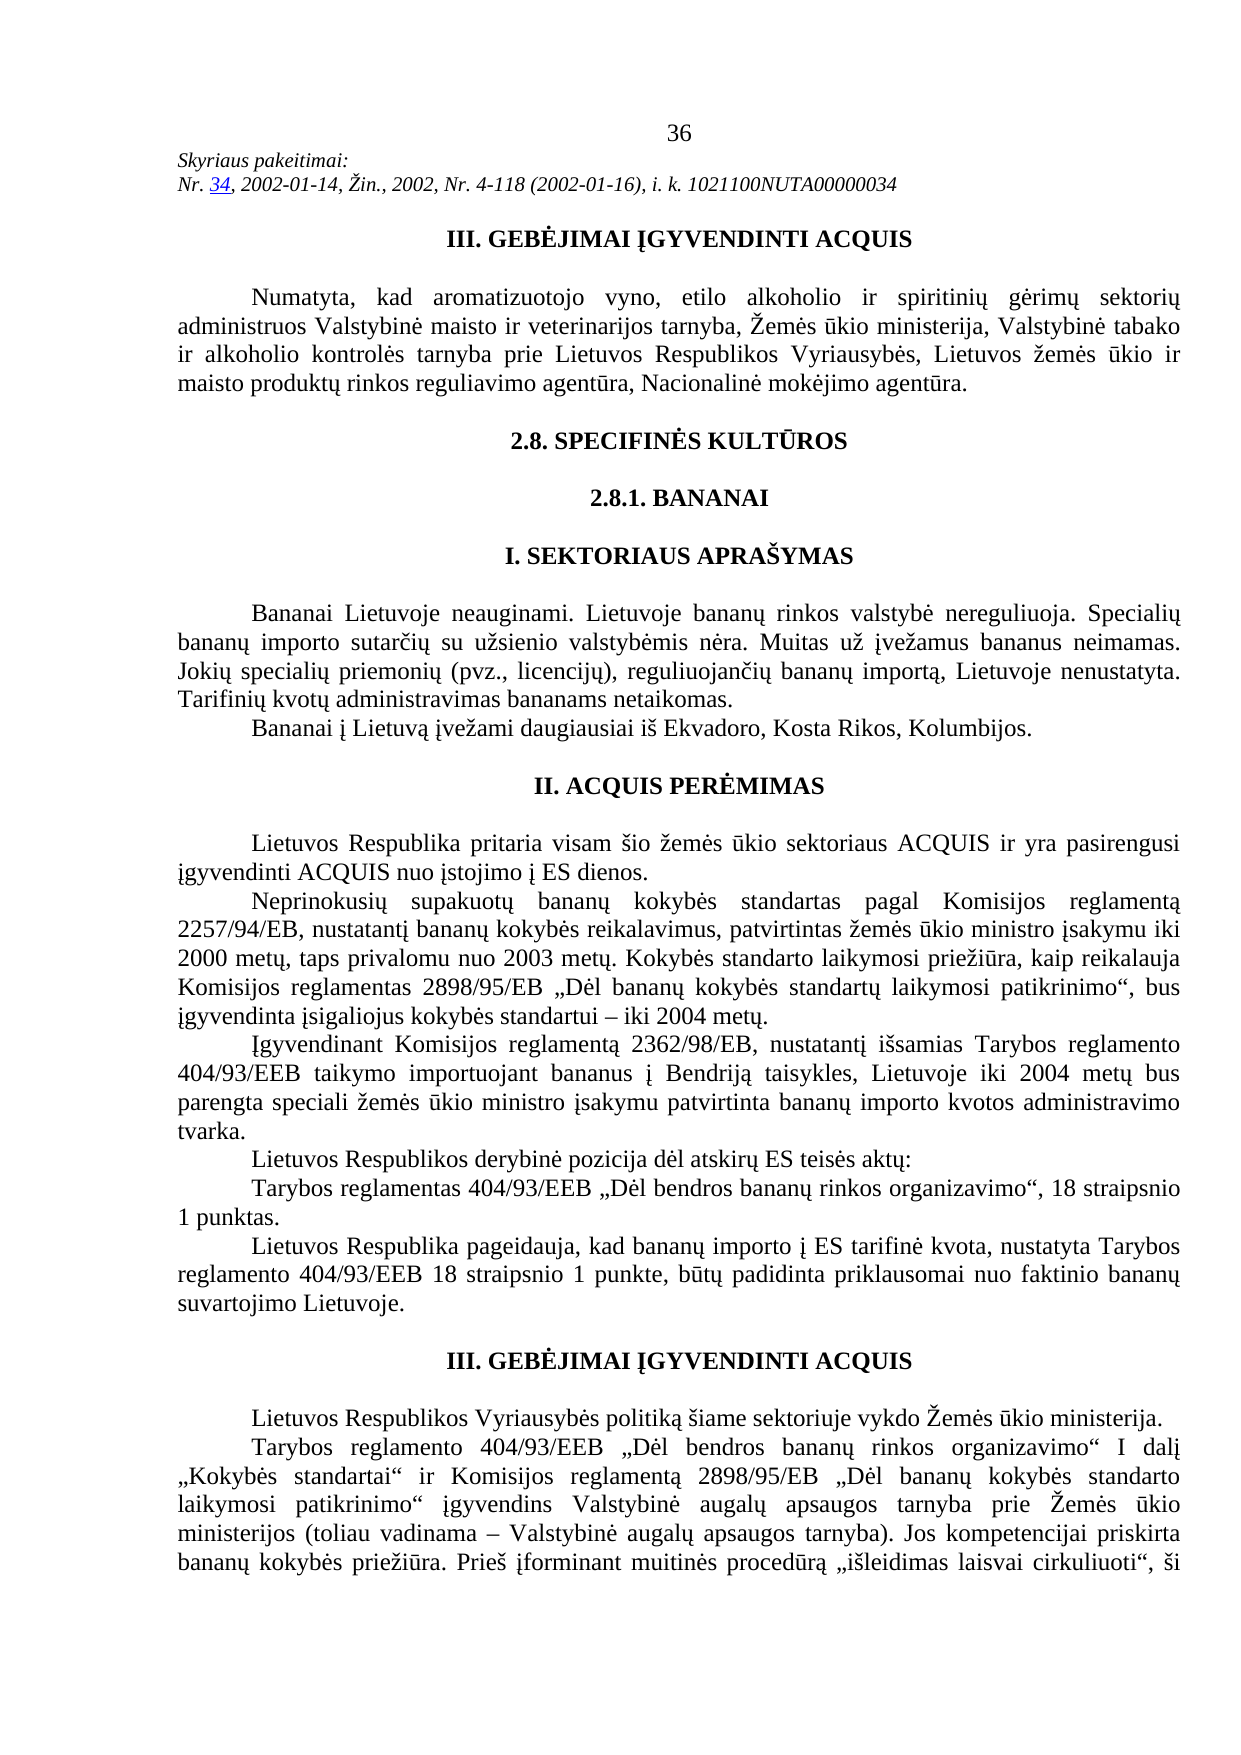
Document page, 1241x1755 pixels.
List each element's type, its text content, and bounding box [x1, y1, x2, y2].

text Tarybos reglamentas 404/93/EEB „Dėl bendros bananų rinkos organizavimo“, 18 straipsnio 1 punktas. [177, 1173, 1181, 1231]
text Lietuvos Respublika pritaria visam šio žemės ūkio sektoriaus ACQUIS ir yra pasirengusi įgyvendinti ACQUIS nuo įstojimo į ES dienos. [177, 828, 1181, 886]
text Lietuvos Respublika pageidauja, kad bananų importo į ES tarifinė kvota, nustatyta Tarybos reglamento 404/93/EEB 18 straipsnio 1 punkte, būtų padidinta priklausomai nuo faktinio bananų suvartojimo Lietuvoje. [177, 1231, 1181, 1317]
text Lietuvos Respublikos derybinė pozicija dėl atskirų ES teisės aktų: [177, 1144, 1181, 1173]
text Nr. 34, 2002-01-14, Žin., 2002, Nr. 4-118 (2002-01-16), i. k. 1021100NUTA00000034 [177, 172, 1181, 196]
text 2.8.1. BANANAI [177, 483, 1181, 512]
text Bananai į Lietuvą įvežami daugiausiai iš Ekvadoro, Kosta Rikos, Kolumbijos. [177, 713, 1181, 742]
text I. SEKTORIAUS APRAŠYMAS [177, 541, 1181, 569]
text 2.8. SPECIFINĖS KULTŪROS [177, 426, 1181, 454]
text Neprinokusių supakuotų bananų kokybės standartas pagal Komisijos reglamentą 2257/94/EB, nustatantį bananų kokybės reikalavimus, patvirtintas žemės ūkio ministro įsakymu iki 2000 metų, taps privalomu nuo 2003 metų. Kokybės standarto laikymosi priežiūra, kaip reikalauja Komisijos reglamentas 2898/95/EB „Dėl bananų kokybės standartų laikymosi patikrinimo“, bus įgyvendinta įsigaliojus kokybės standartui – iki 2004 metų. [177, 886, 1181, 1029]
text III. GEBĖJIMAI ĮGYVENDINTI ACQUIS [177, 1346, 1181, 1374]
text Bananai Lietuvoje neauginami. Lietuvoje bananų rinkos valstybė nereguliuoja. Specialių bananų importo sutarčių su užsienio valstybėmis nėra. Muitas už įvežamus bananus neimamas. Jokių specialių priemonių (pvz., licencijų), reguliuojančių bananų importą, Lietuvoje nenustatyta. Tarifinių kvotų administravimas bananams netaikomas. [177, 598, 1181, 713]
text III. GEBĖJIMAI ĮGYVENDINTI ACQUIS [177, 224, 1181, 253]
text Numatyta, kad aromatizuotojo vyno, etilo alkoholio ir spiritinių gėrimų sektorių administruos Valstybinė maisto ir veterinarijos tarnyba, Žemės ūkio ministerija, Valstybinė tabako ir alkoholio kontrolės tarnyba prie Lietuvos Respublikos Vyriausybės, Lietuvos žemės ūkio ir maisto produktų rinkos reguliavimo agentūra, Nacionalinė mokėjimo agentūra. [177, 282, 1181, 397]
text Lietuvos Respublikos Vyriausybės politiką šiame sektoriuje vykdo Žemės ūkio ministerija. [177, 1403, 1181, 1432]
text Įgyvendinant Komisijos reglamentą 2362/98/EB, nustatantį išsamias Tarybos reglamento 404/93/EEB taikymo importuojant bananus į Bendriją taisykles, Lietuvoje iki 2004 metų bus parengta speciali žemės ūkio ministro įsakymu patvirtinta bananų importo kvotos administravimo tvarka. [177, 1029, 1181, 1144]
text Tarybos reglamento 404/93/EEB „Dėl bendros bananų rinkos organizavimo“ I dalį „Kokybės standartai“ ir Komisijos reglamentą 2898/95/EB „Dėl bananų kokybės standarto laikymosi patikrinimo“ įgyvendins Valstybinė augalų apsaugos tarnyba prie Žemės ūkio ministerijos (toliau vadinama – Valstybinė augalų apsaugos tarnyba). Jos kompetencijai priskirta bananų kokybės priežiūra. Prieš įforminant muitinės procedūrą „išleidimas laisvai cirkuliuoti“, ši [177, 1432, 1181, 1576]
text Skyriaus pakeitimai: [177, 148, 1181, 172]
text II. ACQUIS PERĖMIMAS [177, 771, 1181, 799]
